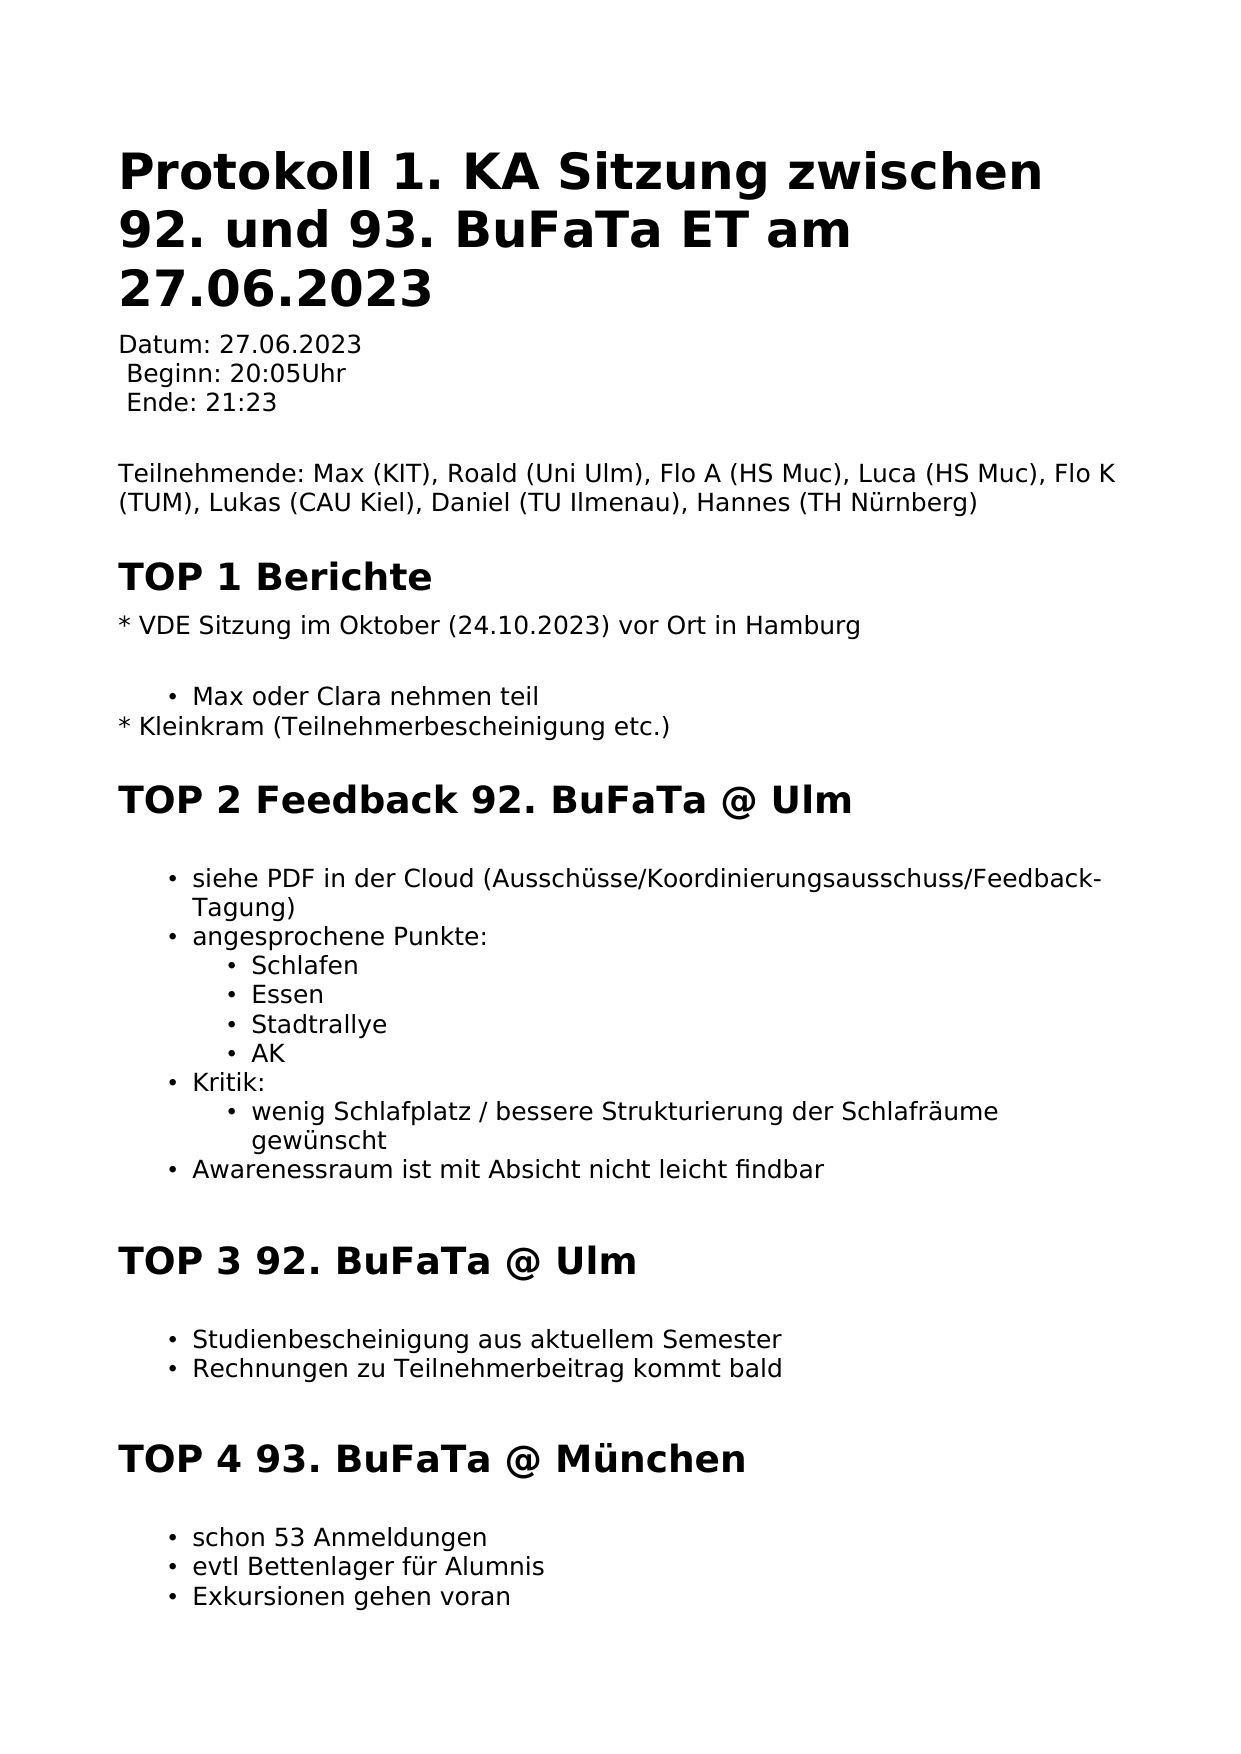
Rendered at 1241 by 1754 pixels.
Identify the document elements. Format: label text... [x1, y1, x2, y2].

text * Kleinkram (Teilnehmerbescheinigung etc.) [118, 712, 1122, 741]
subtitle TOP 4 93. BuFaTa @ München [118, 1438, 1122, 1481]
text * VDE Sitzung im Oktober (24.10.2023) vor Ort in Hamburg [118, 611, 1122, 641]
text Teilnehmende: Max (KIT), Roald (Uni Ulm), Flo A (HS Muc), Luca (HS Muc), Flo K (TUM), Lukas (CAU Kiel), Daniel (TU Ilmenau), Hannes (TH Nürnberg) [118, 459, 1122, 518]
list Stadtrallye [236, 1010, 1122, 1039]
list Max oder Clara nehmen teil [177, 683, 1122, 712]
list AK [236, 1039, 1122, 1068]
subtitle Protokoll 1. KA Sitzung zwischen 92. und 93. BuFaTa ET am 27.06.2023 [118, 143, 1122, 318]
subtitle TOP 2 Feedback 92. BuFaTa @ Ulm [118, 778, 1122, 822]
list Studienbescheinigung aus aktuellem Semester [177, 1325, 1122, 1354]
list Awarenessraum ist mit Absicht nicht leicht findbar [177, 1156, 1122, 1185]
list Schlafen [236, 952, 1122, 981]
list Exkursionen gehen voran [177, 1582, 1122, 1611]
subtitle TOP 3 92. BuFaTa @ Ulm [118, 1239, 1122, 1283]
subtitle TOP 1 Berichte [118, 555, 1122, 599]
list Kritik: [177, 1068, 1122, 1097]
list wenig Schlafplatz / bessere Strukturierung der Schlafräume gewünscht [236, 1097, 1122, 1156]
list angesprochene Punkte: [177, 922, 1122, 952]
list siehe PDF in der Cloud (Ausschüsse/Koordinierungsausschuss/Feedback-Tagung) [177, 864, 1122, 922]
list evtl Bettenlager für Alumnis [177, 1553, 1122, 1582]
list schon 53 Anmeldungen [177, 1523, 1122, 1553]
list Essen [236, 981, 1122, 1010]
text Datum: 27.06.2023 Beginn: 20:05Uhr Ende: 21:23 [118, 330, 1122, 447]
list Rechnungen zu Teilnehmerbeitrag kommt bald [177, 1354, 1122, 1383]
